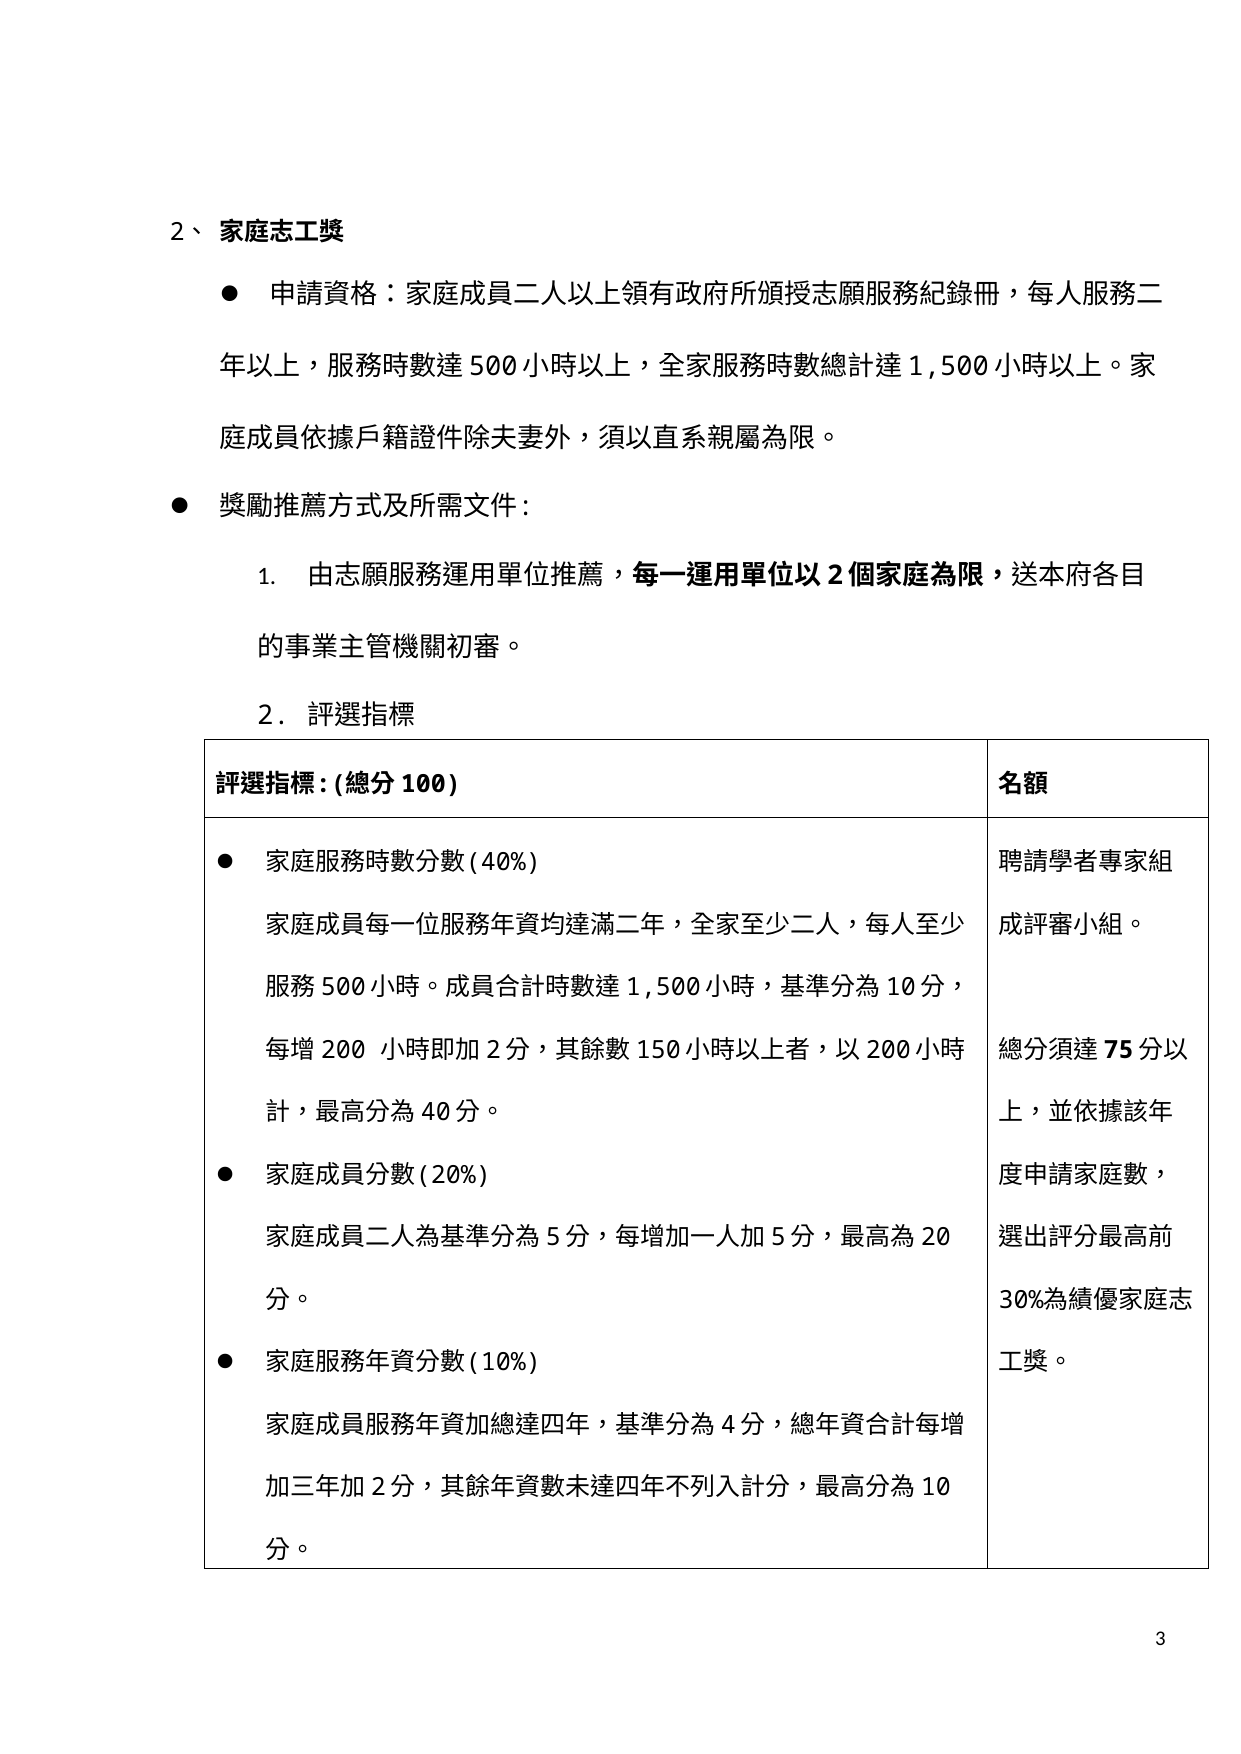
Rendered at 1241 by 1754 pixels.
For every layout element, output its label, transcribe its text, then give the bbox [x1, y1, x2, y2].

list 評選指標 [257, 671, 1165, 733]
list 申請資格：家庭成員二人以上領有政府所頒授志願服務紀錄冊，每人服務二年以上，服務時數達500小時以上，全家服務時數總計達1,500小時以上。家庭成員依據戶籍證件除夫妻外，須以直系親屬為限。 [219, 250, 1165, 457]
table_header 評選指標:(總分100) [205, 740, 987, 817]
table_header 名額 [988, 740, 1208, 817]
list 家庭志工獎 [169, 188, 1165, 250]
table_cell 家庭服務時數分數(40%) 家庭成員每一位服務年資均達滿二年，全家至少二人，每人至少服務500小時。成員合計時數達1,500小時，基準分為10分，每增200 小時即加2分，其餘數150小時以上者，以200小時計，最高分為40分。 家庭成員分數(20%) 家庭成員二人為基準分為5分，每增加一人加5分，最高為20分。 家庭服務年資分數(10%) 家庭成員服務年資加總達四年，基準分為4分，總年資合計每增加三年加2分，其餘年資數未達四年不列入計分，最高分為10分。 家庭服務績效分數(30%) 以每一家庭成員參與歷程、服務對家庭帶來影響、服務優良事蹟評定。 [205, 818, 987, 1568]
list 獎勵推薦方式及所需文件: [169, 462, 1165, 525]
table_cell 聘請學者專家組成評審小組。 總分須達75分以上，並依據該年度申請家庭數，選出評分最高前30%為績優家庭志工獎。 [988, 818, 1208, 1568]
list 由志願服務運用單位推薦，每一運用單位以2個家庭為限，送本府各目的事業主管機關初審。 [257, 531, 1165, 665]
